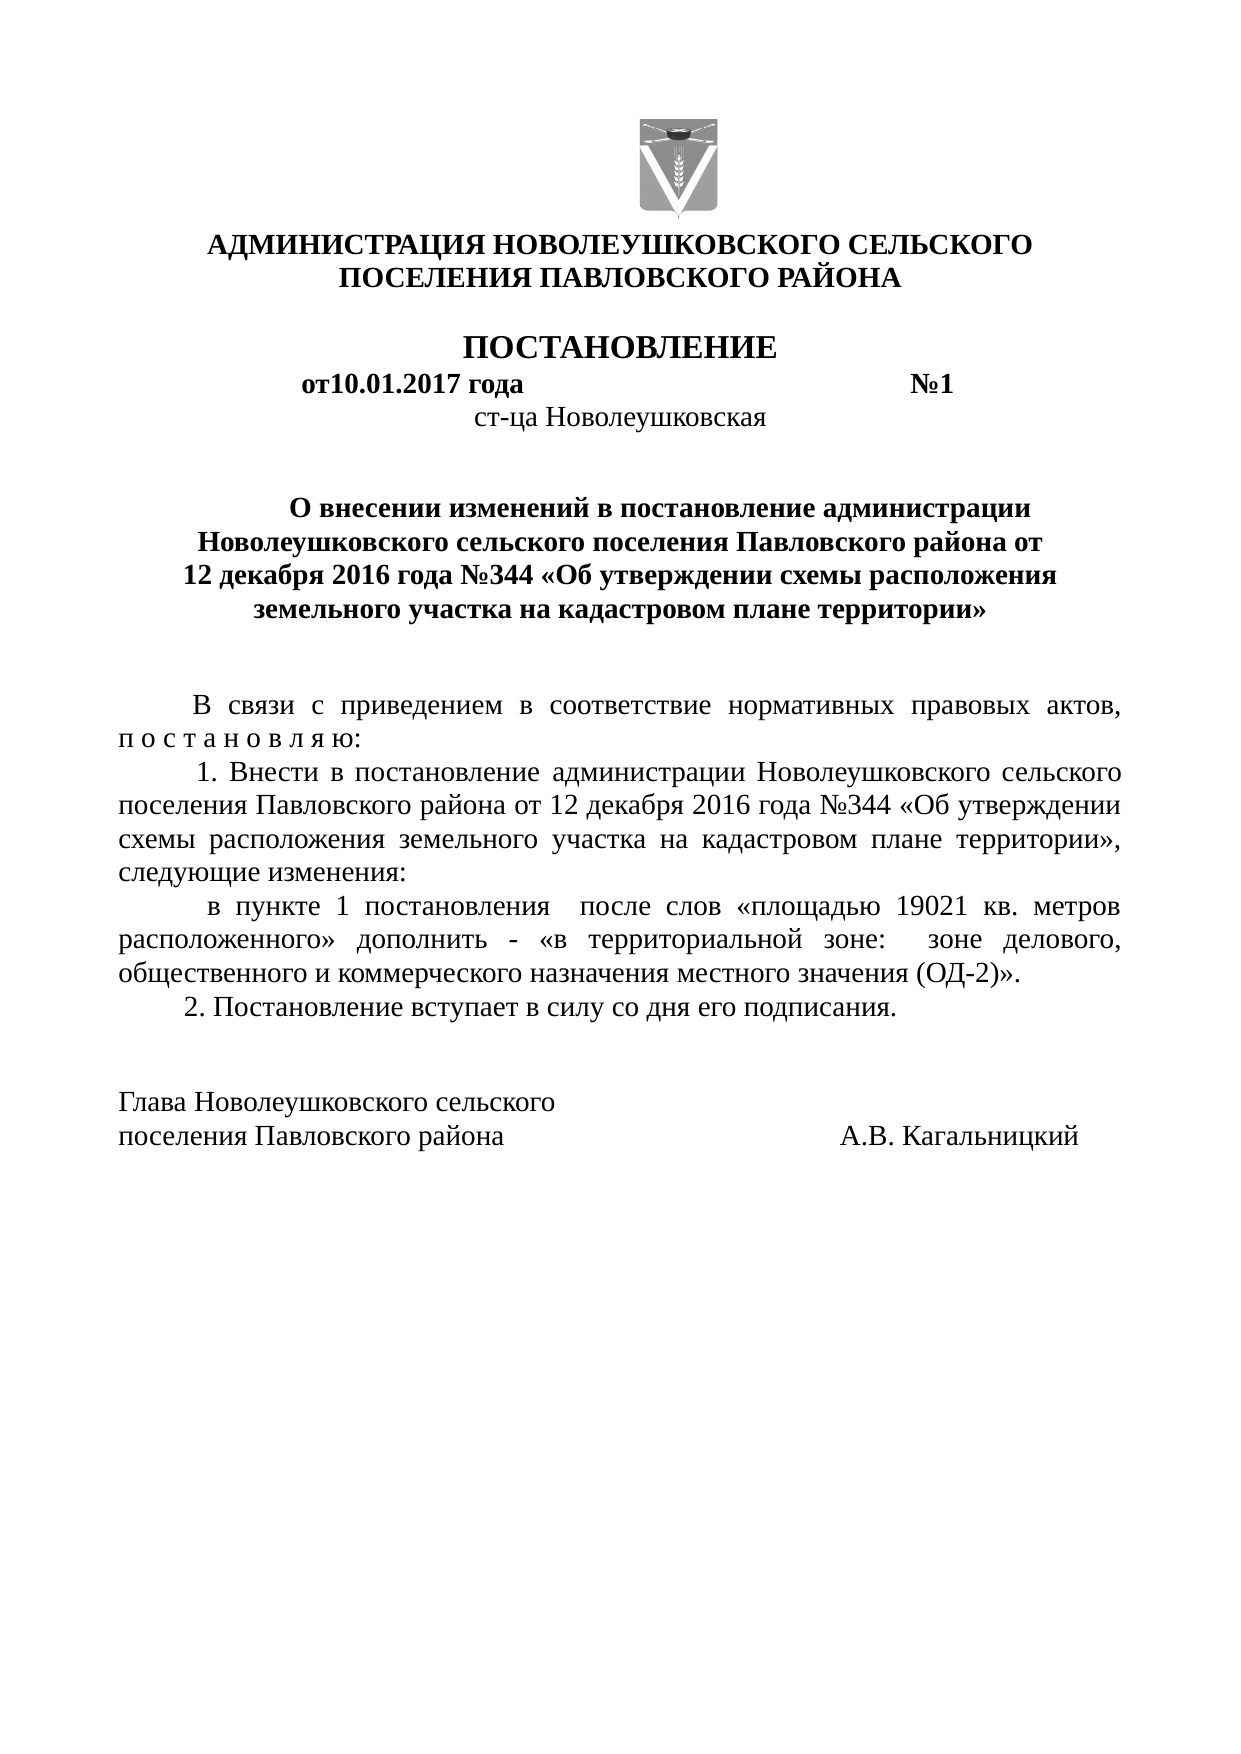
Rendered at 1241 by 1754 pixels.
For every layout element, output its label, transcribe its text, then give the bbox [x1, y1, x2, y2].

text в пункте 1 постановления после слов «площадью 19021 кв. метров расположенного» дополнить - «в территориальной зоне: зоне делового, общественного и коммерческого назначения местного значения (ОД-2)». [118, 888, 1122, 989]
text 2. Постановление вступает в силу со дня его подписания. [118, 989, 1122, 1022]
text О внесении изменений в постановление администрации Новолеушковского сельского поселения Павловского района от 12 декабря 2016 года №344 «Об утверждении схемы расположения земельного участка на кадастровом плане территории» [118, 490, 1122, 624]
text поселения Павловского района А.В. Кагальницкий [118, 1118, 1122, 1152]
text В связи с приведением в соответствие нормативных правовых актов, п о с т а н о в л я ю: [118, 687, 1122, 754]
text ПОСТАНОВЛЕНИЕ [118, 327, 1122, 366]
text АДМИНИСТРАЦИЯ НОВОЛЕУШКОВСКОГО СЕЛЬСКОГО [118, 227, 1122, 260]
text ст-ца Новолеушковская [118, 399, 1122, 433]
text от10.01.2017 года №1 [118, 366, 1122, 399]
text ПОСЕЛЕНИЯ ПАВЛОВСКОГО РАЙОНА [118, 260, 1122, 294]
text 1. Внести в постановление администрации Новолеушковского сельского поселения Павловского района от 12 декабря 2016 года №344 «Об утверждении схемы расположения земельного участка на кадастровом плане территории», следующие изменения: [118, 754, 1122, 888]
text Глава Новолеушковского сельского [118, 1084, 1122, 1118]
